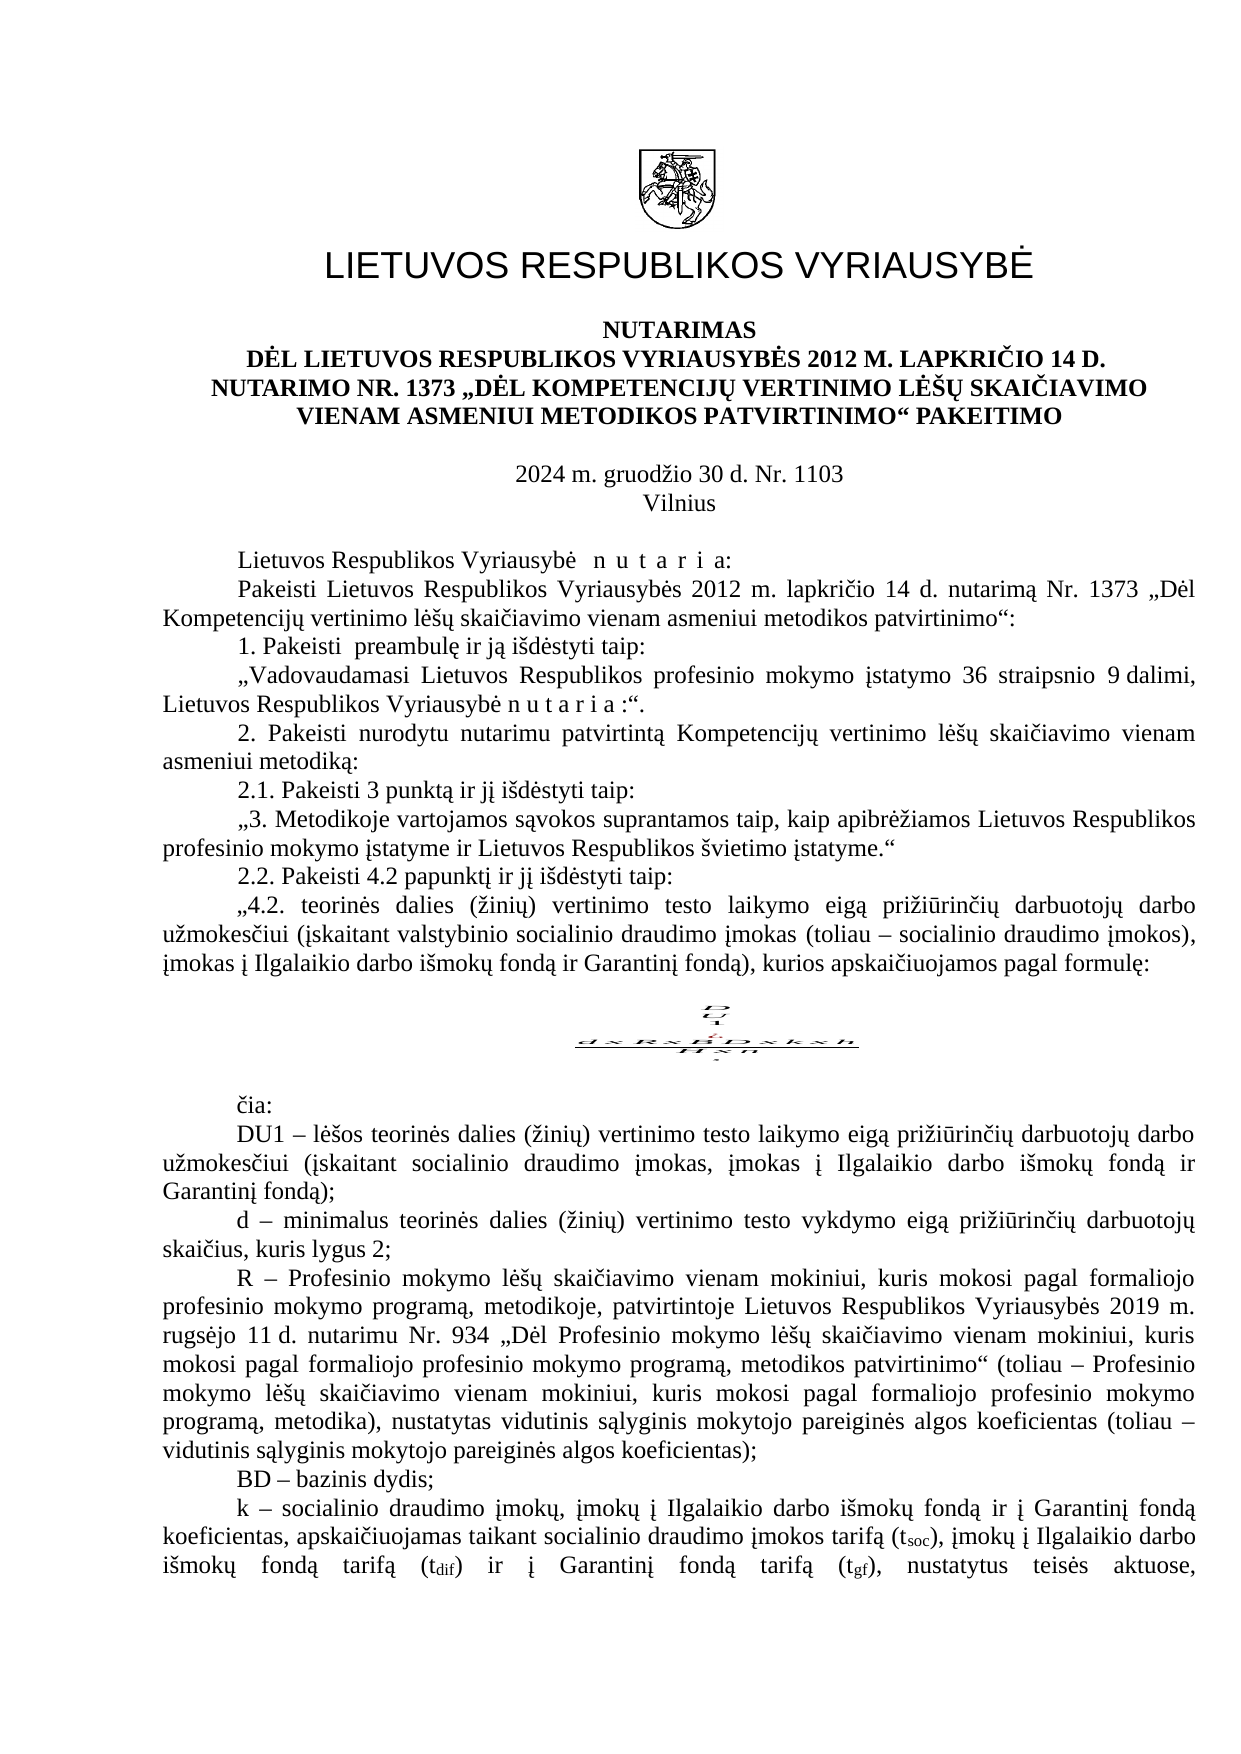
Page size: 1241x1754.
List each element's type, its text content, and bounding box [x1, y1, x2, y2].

text Pakeisti Lietuvos Respublikos Vyriausybės 2012 m. lapkričio 14 d. nutarimą Nr. 1373 „Dėl Kompetencijų vertinimo lėšų skaičiavimo vienam asmeniui metodikos patvirtinimo“: [162, 574, 1196, 631]
text NUTARIMO NR. 1373 „Dėl KOMPETENCIJŲ VERTINIMO LĖŠŲ SKAIČIAVIMO VIENAM ASMENIUI METODIKOS PATVIRTINIMO“ PAKEITIMO [162, 373, 1196, 430]
text Lietuvos Respublikos Vyriausybė [162, 243, 1196, 286]
text BD – bazinis dydis; [162, 1464, 1196, 1493]
text DĖL LIETUVOS RESPUBLIKOS VYRIAUSYBĖS 2012 M. LAPKRIČIO 14 D. [162, 344, 1196, 373]
text čia: [162, 1090, 1196, 1119]
text R – Profesinio mokymo lėšų skaičiavimo vienam mokiniui, kuris mokosi pagal formaliojo profesinio mokymo programą, metodikoje, patvirtintoje Lietuvos Respublikos Vyriausybės 2019 m. rugsėjo 11 d. nutarimu Nr. 934 „Dėl Profesinio mokymo lėšų skaičiavimo vienam mokiniui, kuris mokosi pagal formaliojo profesinio mokymo programą, metodikos patvirtinimo“ (toliau – Profesinio mokymo lėšų skaičiavimo vienam mokiniui, kuris mokosi pagal formaliojo profesinio mokymo programą, metodika), nustatytas vidutinis sąlyginis mokytojo pareiginės algos koeficientas (toliau – vidutinis sąlyginis mokytojo pareiginės algos koeficientas); [162, 1263, 1196, 1464]
text „3. Metodikoje vartojamos sąvokos suprantamos taip, kaip apibrėžiamos Lietuvos Respublikos profesinio mokymo įstatyme ir Lietuvos Respublikos švietimo įstatyme.“ [162, 804, 1196, 861]
text k – socialinio draudimo įmokų, įmokų į Ilgalaikio darbo išmokų fondą ir į Garantinį fondą koeficientas, apskaičiuojamas taikant socialinio draudimo įmokos tarifą (tsoc), įmokų į Ilgalaikio darbo išmokų fondą tarifą (tdif) ir į Garantinį fondą tarifą (tgf), nustatytus teisės aktuose, [162, 1493, 1196, 1579]
text „Vadovaudamasi Lietuvos Respublikos profesinio mokymo įstatymo 36 straipsnio 9 dalimi, Lietuvos Respublikos Vyriausybė nutaria:“. [162, 660, 1196, 718]
text 2. Pakeisti nurodytu nutarimu patvirtintą Kompetencijų vertinimo lėšų skaičiavimo vienam asmeniui metodiką: [162, 718, 1196, 775]
text DU1 – lėšos teorinės dalies (žinių) vertinimo testo laikymo eigą prižiūrinčių darbuotojų darbo užmokesčiui (įskaitant socialinio draudimo įmokas, įmokas į Ilgalaikio darbo išmokų fondą ir Garantinį fondą); [162, 1119, 1196, 1205]
text nutarimas [162, 315, 1196, 344]
text 2024 m. gruodžio 30 d. Nr. 1103 [162, 459, 1196, 488]
text 2.1. Pakeisti 3 punktą ir jį išdėstyti taip: [162, 775, 1196, 804]
text d – minimalus teorinės dalies (žinių) vertinimo testo vykdymo eigą prižiūrinčių darbuotojų skaičius, kuris lygus 2; [162, 1205, 1196, 1263]
text Lietuvos Respublikos Vyriausybė nutaria: [162, 545, 1181, 574]
text „4.2. teorinės dalies (žinių) vertinimo testo laikymo eigą prižiūrinčių darbuotojų darbo užmokesčiui (įskaitant valstybinio socialinio draudimo įmokas (toliau – socialinio draudimo įmokos), įmokas į Ilgalaikio darbo išmokų fondą ir Garantinį fondą), kurios apskaičiuojamos pagal formulę: [162, 890, 1196, 976]
text Vilnius [162, 488, 1196, 516]
text 2.2. Pakeisti 4.2 papunktį ir jį išdėstyti taip: [162, 861, 1196, 890]
text 1. Pakeisti preambulę ir ją išdėstyti taip: [162, 631, 1196, 660]
